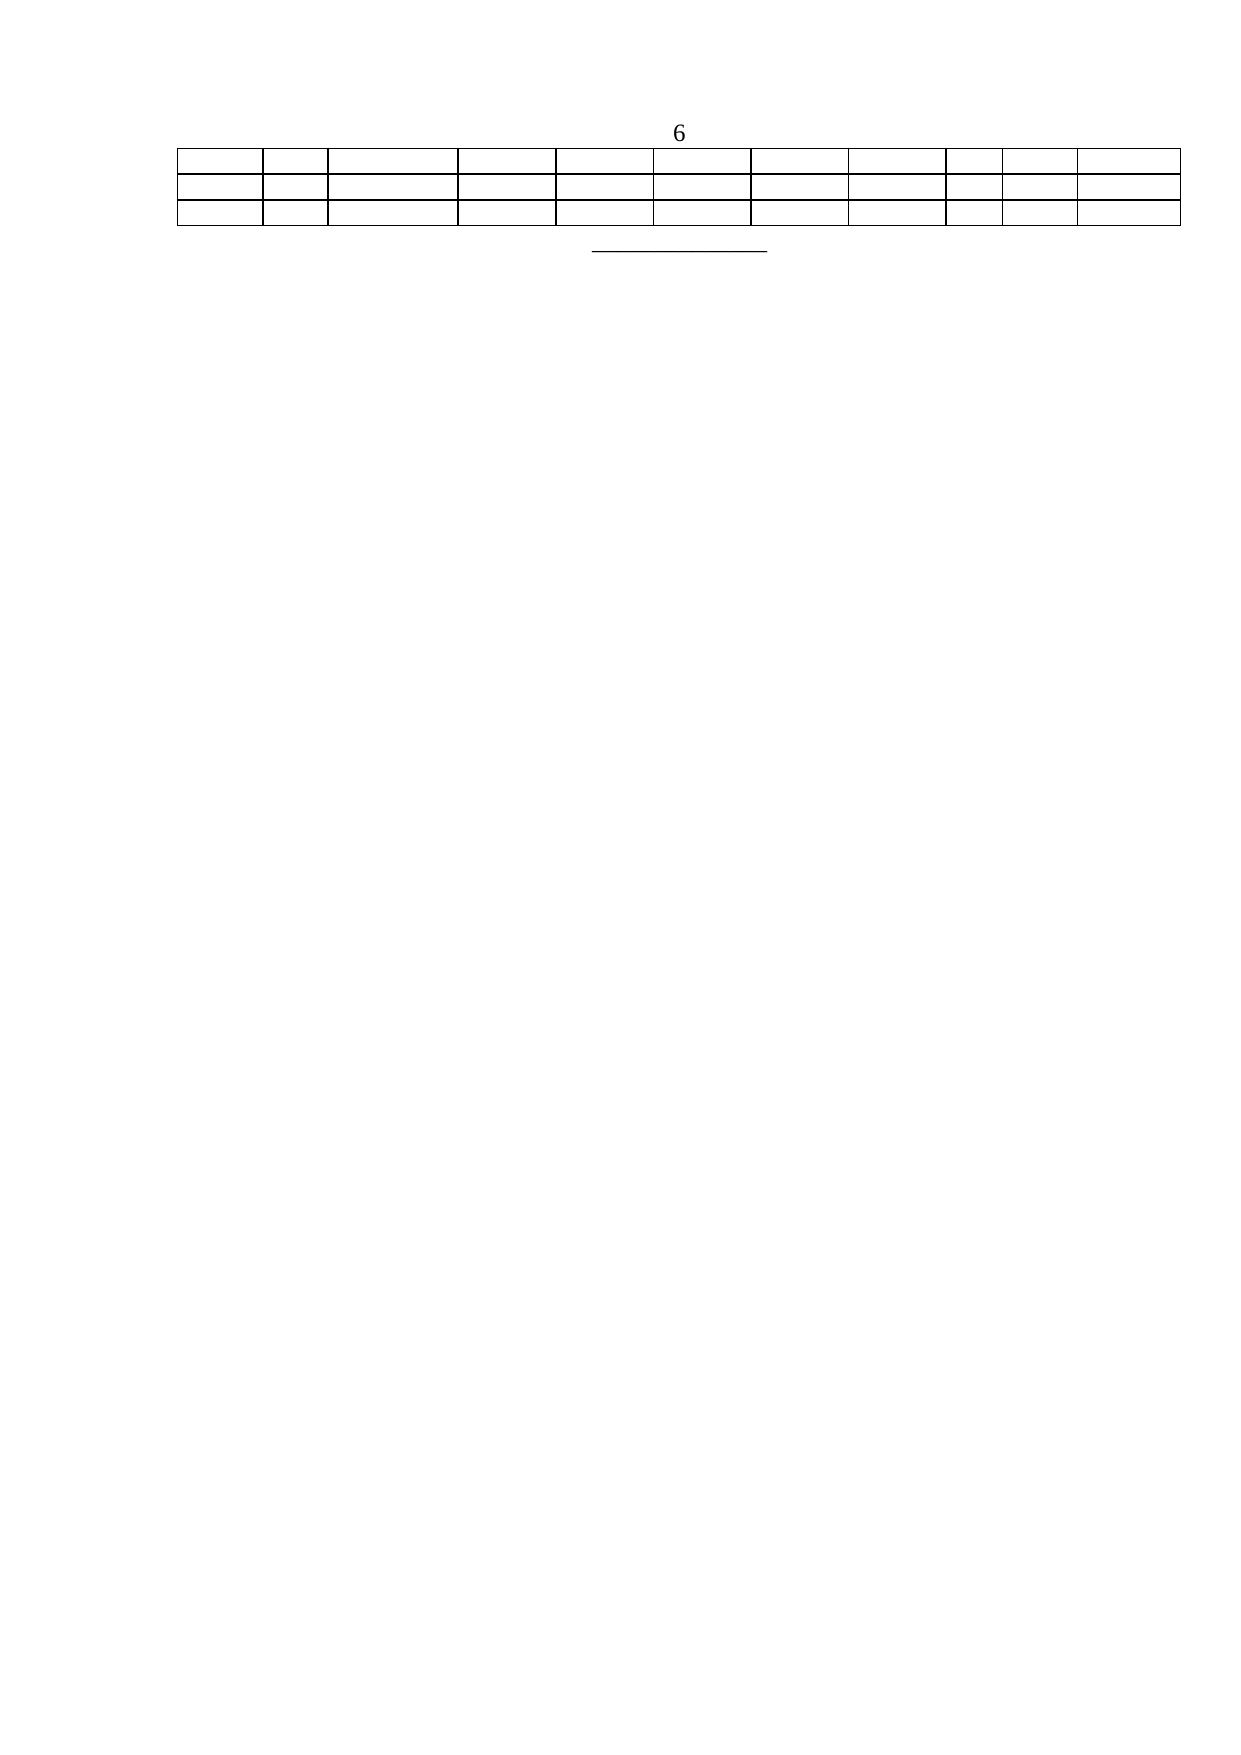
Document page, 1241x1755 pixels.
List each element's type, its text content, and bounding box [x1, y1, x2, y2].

table_cell [178, 201, 262, 224]
table_cell [849, 149, 945, 173]
table_cell [947, 149, 1002, 173]
table_cell [1078, 201, 1180, 224]
table_cell [178, 175, 262, 199]
table_cell [264, 149, 327, 173]
table_cell [947, 175, 1002, 199]
table_cell [1003, 175, 1077, 199]
table_cell [752, 201, 848, 224]
table_cell [264, 175, 327, 199]
table_cell [264, 201, 327, 224]
table_cell [947, 201, 1002, 224]
table_cell [654, 175, 750, 199]
table_cell [557, 175, 653, 199]
table_cell [557, 149, 653, 173]
table_cell [459, 175, 555, 199]
table_cell [178, 149, 262, 173]
table_cell [459, 149, 555, 173]
text ______________ [177, 226, 1181, 255]
table_cell [459, 201, 555, 224]
table_cell [1003, 149, 1077, 173]
table_cell [329, 149, 457, 173]
table_cell [849, 201, 945, 224]
table_cell [849, 175, 945, 199]
table_cell [557, 201, 653, 224]
table_cell [329, 201, 457, 224]
table_cell [654, 201, 750, 224]
table_cell [654, 149, 750, 173]
table_cell [752, 175, 848, 199]
table_cell [329, 175, 457, 199]
table_cell [1078, 149, 1180, 173]
table_cell [1003, 201, 1077, 224]
table_cell [752, 149, 848, 173]
table_cell [1078, 175, 1180, 199]
